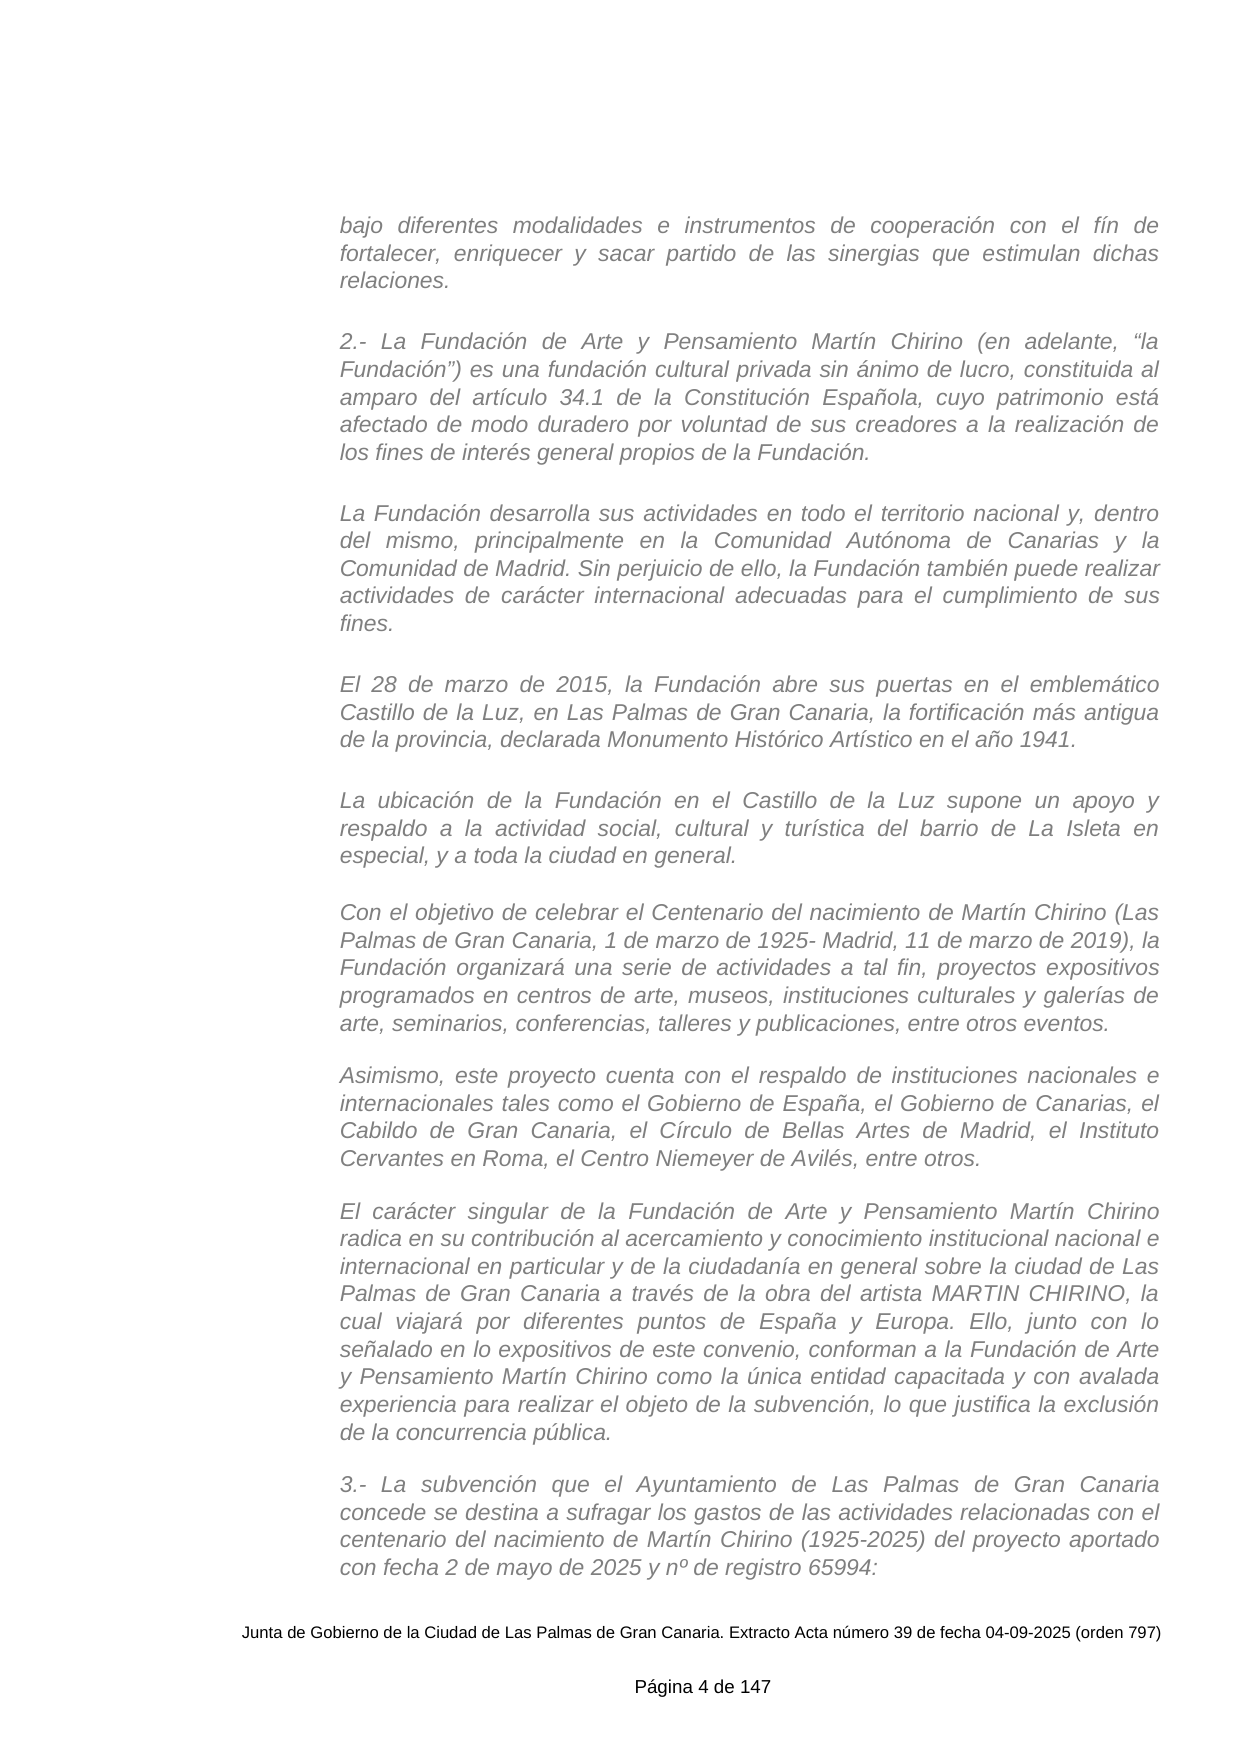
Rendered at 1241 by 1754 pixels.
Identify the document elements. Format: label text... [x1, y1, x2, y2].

text La ubicación de la Fundación en el Castillo de la Luz supone un apoyo y respaldo a la actividad social, cultural y turística del barrio de La Isleta en especial, y a toda la ciudad en general. [339, 787, 1162, 869]
text El carácter singular de la Fundación de Arte y Pensamiento Martín Chirino radica en su contribución al acercamiento y conocimiento institucional nacional e internacional en particular y de la ciudadanía en general sobre la ciudad de Las Palmas de Gran Canaria a través de la obra del artista MARTIN CHIRINO, la cual viajará por diferentes puntos de España y Europa. Ello, junto con lo señalado en lo expositivos de este convenio, conforman a la Fundación de Arte y Pensamiento Martín Chirino como la única entidad capacitada y con avalada experiencia para realizar el objeto de la subvención, lo que justifica la exclusión de la concurrencia pública. [339, 1198, 1162, 1445]
text bajo diferentes modalidades e instrumentos de cooperación con el fín de fortalecer, enriquecer y sacar partido de las sinergias que estimulan dichas relaciones. [339, 212, 1162, 294]
text 2.- La Fundación de Arte y Pensamiento Martín Chirino (en adelante, “la Fundación”) es una fundación cultural privada sin ánimo de lucro, constituida al amparo del artículo 34.1 de la Constitución Española, cuyo patrimonio está afectado de modo duradero por voluntad de sus creadores a la realización de los fines de interés general propios de la Fundación. [339, 328, 1162, 465]
text Asimismo, este proyecto cuenta con el respaldo de instituciones nacionales e internacionales tales como el Gobierno de España, el Gobierno de Canarias, el Cabildo de Gran Canaria, el Círculo de Bellas Artes de Madrid, el Instituto Cervantes en Roma, el Centro Niemeyer de Avilés, entre otros. [339, 1062, 1162, 1171]
text La Fundación desarrolla sus actividades en todo el territorio nacional y, dentro del mismo, principalmente en la Comunidad Autónoma de Canarias y la Comunidad de Madrid. Sin perjuicio de ello, la Fundación también puede realizar actividades de carácter internacional adecuadas para el cumplimiento de sus fines. [339, 500, 1162, 636]
text 3.- La subvención que el Ayuntamiento de Las Palmas de Gran Canaria concede se destina a sufragar los gastos de las actividades relacionadas con el centenario del nacimiento de Martín Chirino (1925-2025) del proyecto aportado con fecha 2 de mayo de 2025 y nº de registro 65994: [339, 1471, 1162, 1580]
text El 28 de marzo de 2015, la Fundación abre sus puertas en el emblemático Castillo de la Luz, en Las Palmas de Gran Canaria, la fortificación más antigua de la provincia, declarada Monumento Histórico Artístico en el año 1941. [339, 671, 1162, 753]
text Con el objetivo de celebrar el Centenario del nacimiento de Martín Chirino (Las Palmas de Gran Canaria, 1 de marzo de 1925- Madrid, 11 de marzo de 2019), la Fundación organizará una serie de actividades a tal fin, proyectos expositivos programados en centros de arte, museos, instituciones culturales y galerías de arte, seminarios, conferencias, talleres y publicaciones, entre otros eventos. [339, 899, 1162, 1036]
